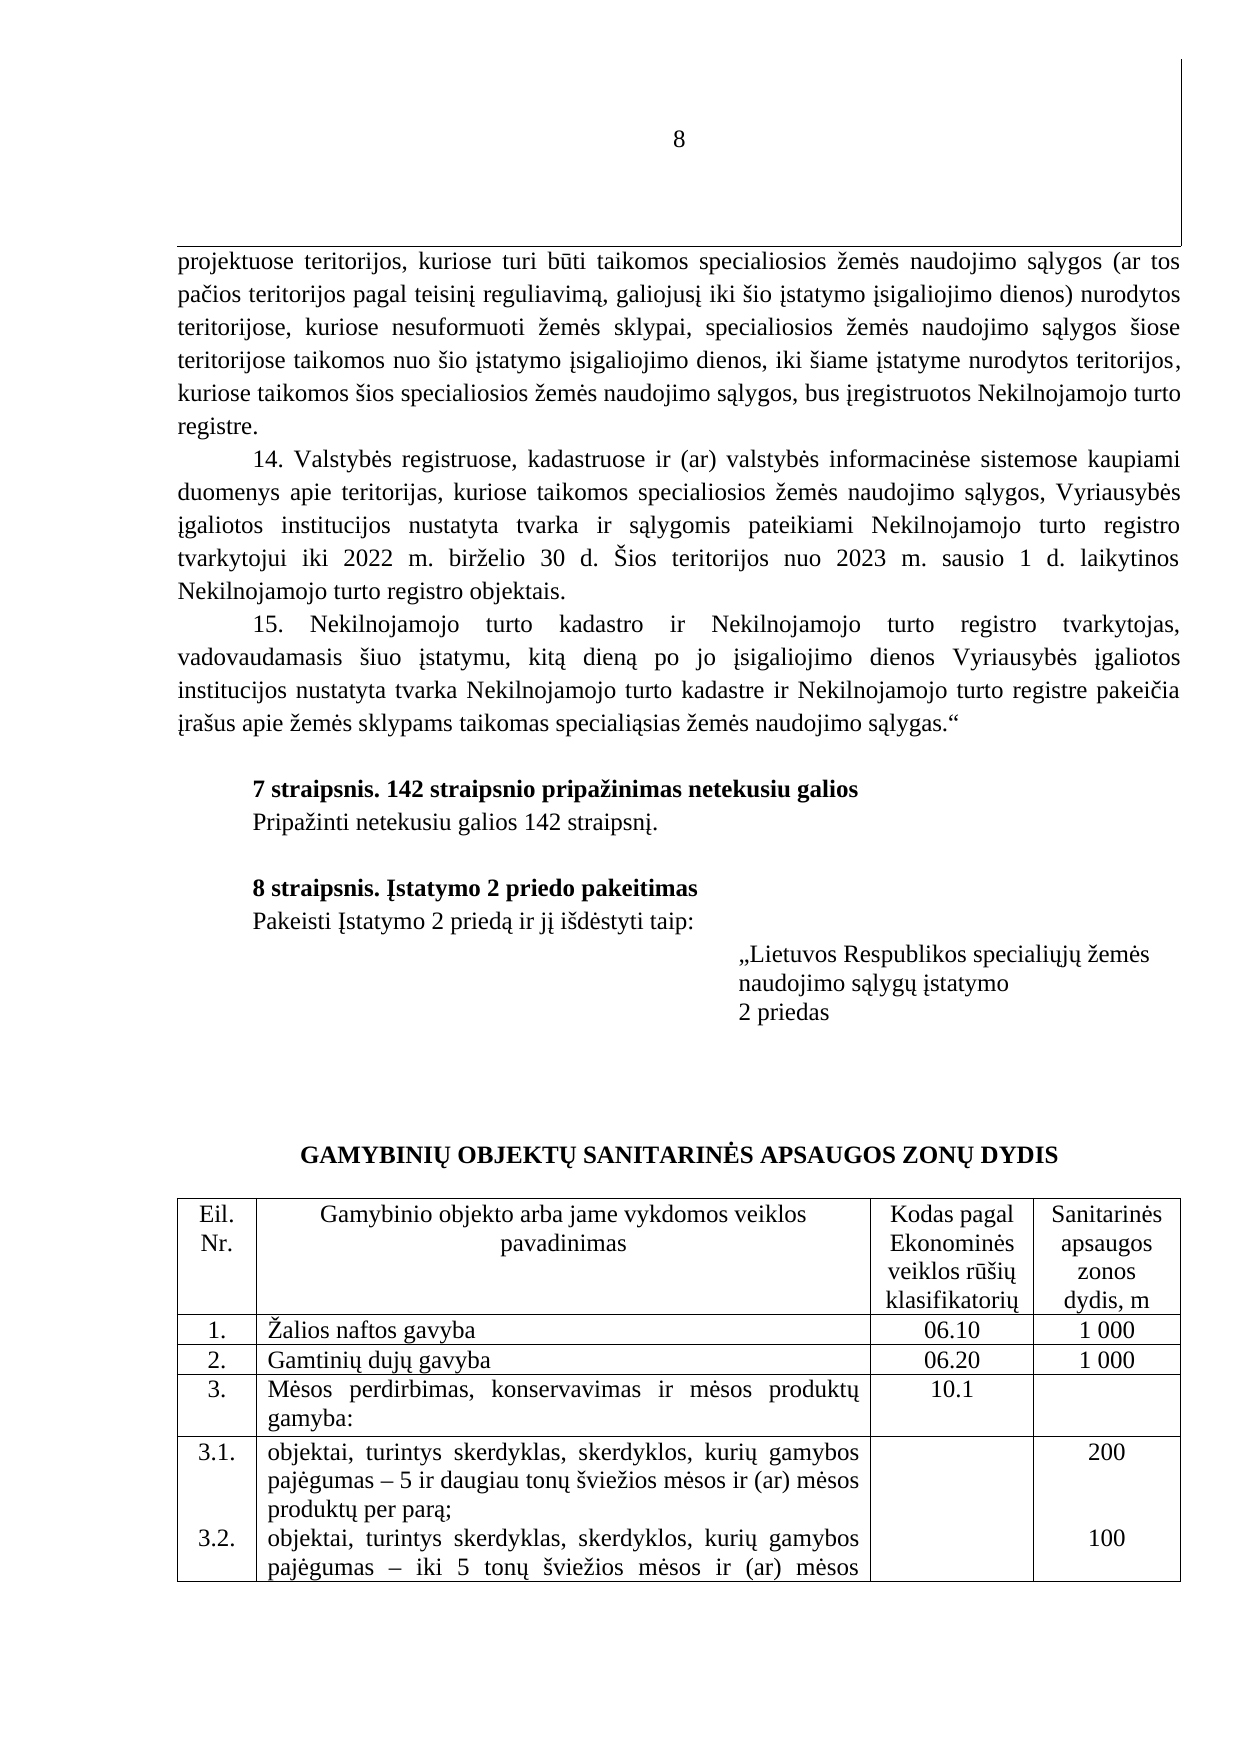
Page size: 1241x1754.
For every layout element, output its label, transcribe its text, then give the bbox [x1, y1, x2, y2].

table_header Sanitarinės apsaugos zonos dydis, m [1034, 1199, 1180, 1314]
table_header Gamybinio objekto arba jame vykdomos veiklos pavadinimas [257, 1199, 870, 1314]
table_cell Žalios naftos gavyba [257, 1315, 870, 1344]
table_cell 1. [178, 1315, 256, 1344]
text 7 straipsnis. 142 straipsnio pripažinimas netekusiu galios [177, 774, 1181, 803]
table_cell 200 100 [1034, 1437, 1180, 1581]
table_cell 10.1 [871, 1375, 1033, 1436]
table_header Kodas pagal Ekonominės veiklos rūšių klasifikatorių [871, 1199, 1033, 1314]
table_cell 1 000 [1034, 1345, 1180, 1373]
text 15. Nekilnojamojo turto kadastro ir Nekilnojamojo turto registro tvarkytojas, vadovaudamasis šiuo įstatymu, kitą dieną po jo įsigaliojimo dienos Vyriausybės įgaliotos institucijos nustatyta tvarka Nekilnojamojo turto kadastre ir Nekilnojamojo turto registre pakeičia įrašus apie žemės sklypams taikomas specialiąsias žemės naudojimo sąlygas.“ [177, 609, 1181, 737]
table_cell Gamtinių dujų gavyba [257, 1345, 870, 1373]
table_cell 3.1. 3.2. [178, 1437, 256, 1581]
text „Lietuvos Respublikos specialiųjų žemės [627, 939, 1181, 968]
text Pripažinti netekusiu galios 142 straipsnį. [177, 807, 1181, 836]
table_cell 06.10 [871, 1315, 1033, 1344]
table_cell 3. [178, 1375, 256, 1436]
table_cell [1034, 1375, 1180, 1436]
text Gamybinių objektų sanitarinės apsaugos zonų dydIS [177, 1140, 1181, 1169]
table_cell Mėsos perdirbimas, konservavimas ir mėsos produktų gamyba: [257, 1375, 870, 1436]
table_cell objektai, turintys skerdyklas, skerdyklos, kurių gamybos pajėgumas – 5 ir daugiau tonų šviežios mėsos ir (ar) mėsos produktų per parą; objektai, turintys skerdyklas, skerdyklos, kurių gamybos pajėgumas – iki 5 tonų šviežios mėsos ir (ar) mėsos [257, 1437, 870, 1581]
table_cell [871, 1437, 1033, 1581]
text projektuose teritorijos, kuriose turi būti taikomos specialiosios žemės naudojimo sąlygos (ar tos pačios teritorijos pagal teisinį reguliavimą, galiojusį iki šio įstatymo įsigaliojimo dienos) nurodytos teritorijose, kuriose nesuformuoti žemės sklypai, specialiosios žemės naudojimo sąlygos šiose teritorijose taikomos nuo šio įstatymo įsigaliojimo dienos, iki šiame įstatyme nurodytos teritorijos, kuriose taikomos šios specialiosios žemės naudojimo sąlygos, bus įregistruotos Nekilnojamojo turto registre. [177, 246, 1181, 439]
text naudojimo sąlygų įstatymo [627, 968, 1181, 997]
table_cell 06.20 [871, 1345, 1033, 1373]
text 2 priedas [627, 997, 1181, 1025]
table_cell 2. [178, 1345, 256, 1373]
text Pakeisti Įstatymo 2 priedą ir jį išdėstyti taip: [177, 906, 1181, 935]
text 8 straipsnis. Įstatymo 2 priedo pakeitimas [177, 873, 1181, 902]
text 14. Valstybės registruose, kadastruose ir (ar) valstybės informacinėse sistemose kaupiami duomenys apie teritorijas, kuriose taikomos specialiosios žemės naudojimo sąlygos, Vyriausybės įgaliotos institucijos nustatyta tvarka ir sąlygomis pateikiami Nekilnojamojo turto registro tvarkytojui iki 2022 m. birželio 30 d. Šios teritorijos nuo 2023 m. sausio 1 d. laikytinos Nekilnojamojo turto registro objektais. [177, 444, 1181, 605]
table_header Eil. Nr. [178, 1199, 256, 1314]
table_cell 1 000 [1034, 1315, 1180, 1344]
